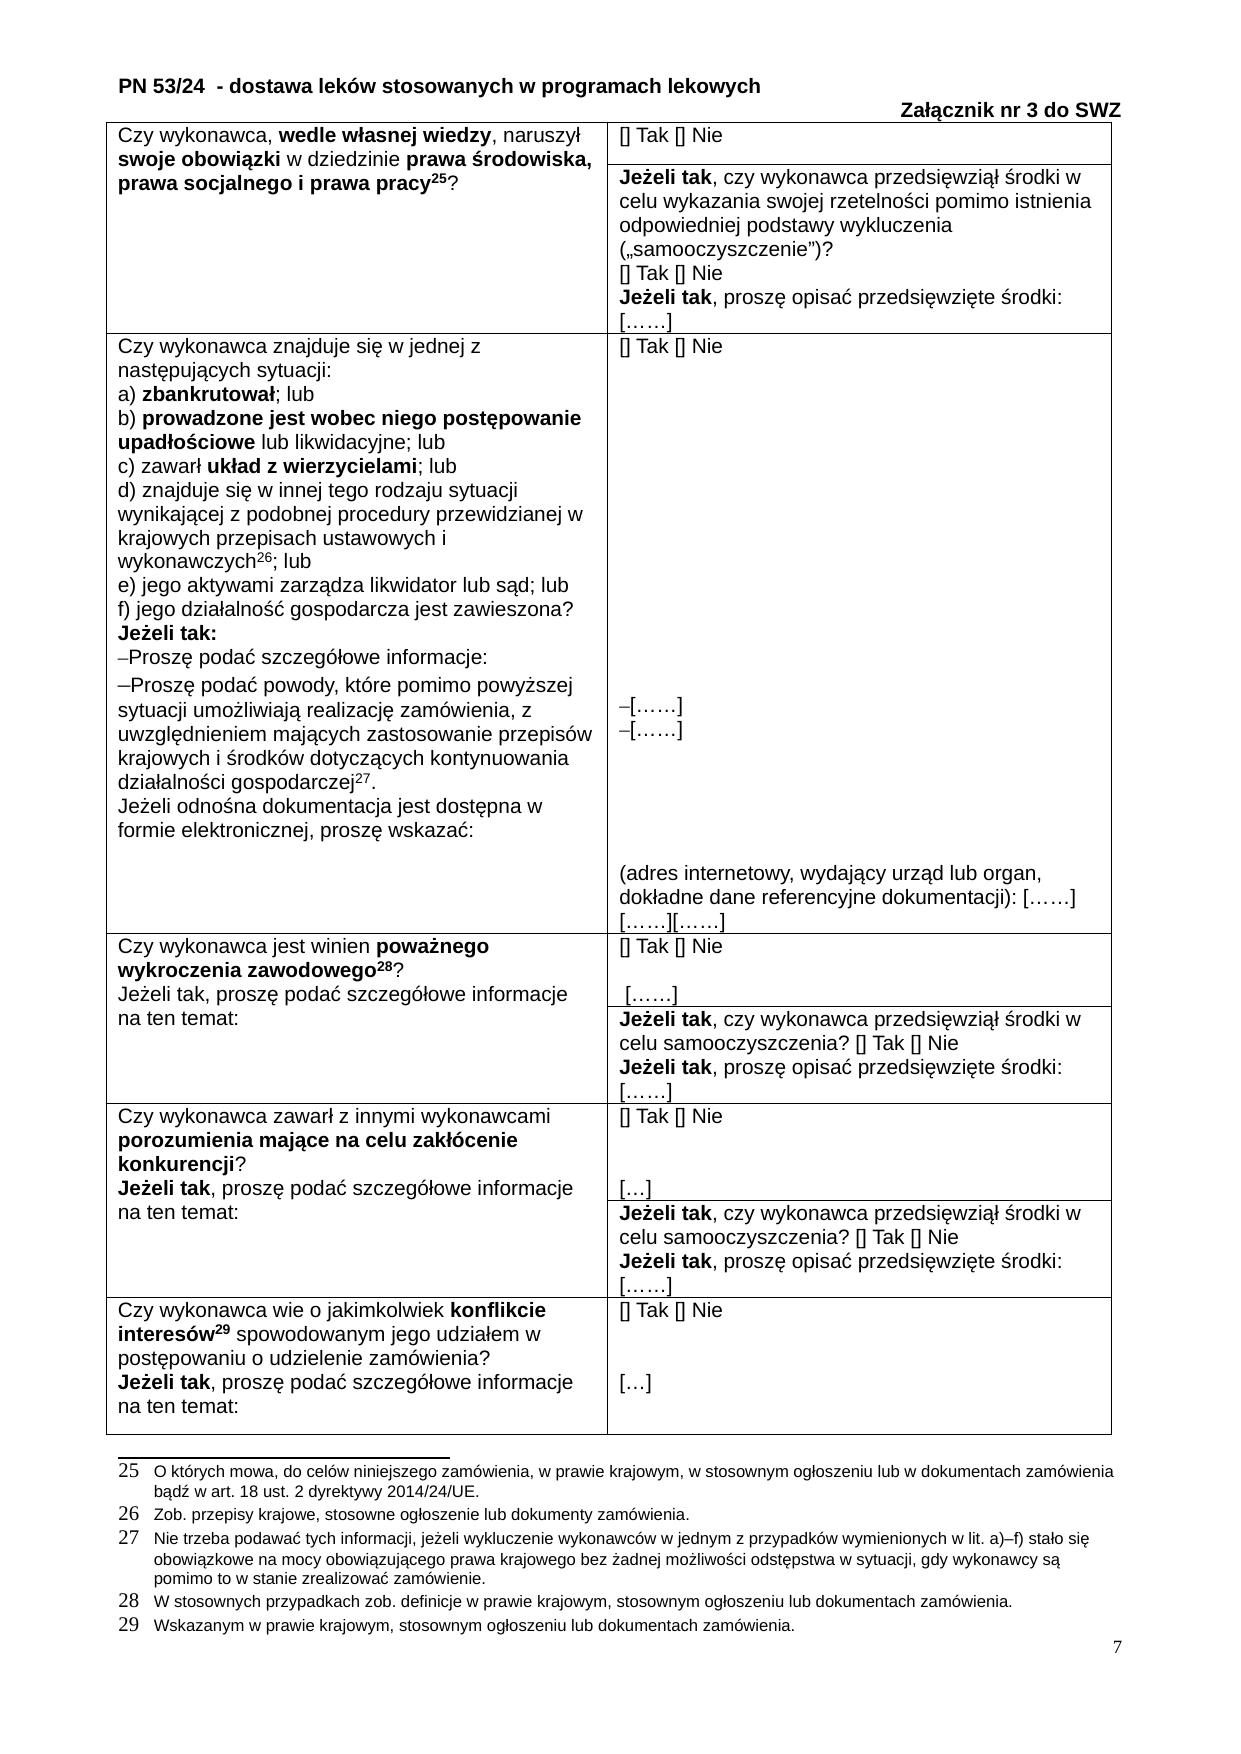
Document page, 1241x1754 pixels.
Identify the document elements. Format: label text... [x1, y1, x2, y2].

table_cell Czy wykonawca wie o jakimkolwiek konflikcie interesów spowodowanym jego udziałem w postępowaniu o udzielenie zamówienia? Jeżeli tak, proszę podać szczegółowe informacje na ten temat: [107, 1298, 607, 1434]
table_cell Jeżeli tak, czy wykonawca przedsięwziął środki w celu samooczyszczenia? [] Tak [] Nie Jeżeli tak, proszę opisać przedsięwzięte środki: [……] [608, 1007, 1111, 1103]
table_cell [] Tak [] Nie [……] [……] (adres internetowy, wydający urząd lub organ, dokładne dane referencyjne dokumentacji): [……][……][……] [608, 334, 1111, 933]
table_cell Jeżeli tak, czy wykonawca przedsięwziął środki w celu wykazania swojej rzetelności pomimo istnienia odpowiedniej podstawy wykluczenia („samooczyszczenie”)? [] Tak [] Nie Jeżeli tak, proszę opisać przedsięwzięte środki: [……] [608, 165, 1111, 333]
table_cell Czy wykonawca, wedle własnej wiedzy, naruszył swoje obowiązki w dziedzinie prawa środowiska, prawa socjalnego i prawa pracy? [107, 123, 607, 333]
table_cell [] Tak [] Nie [608, 123, 1111, 164]
table_cell [] Tak [] Nie [……] [608, 934, 1111, 1006]
table_cell Czy wykonawca jest winien poważnego wykroczenia zawodowego? Jeżeli tak, proszę podać szczegółowe informacje na ten temat: [107, 934, 607, 1103]
table_cell Jeżeli tak, czy wykonawca przedsięwziął środki w celu samooczyszczenia? [] Tak [] Nie Jeżeli tak, proszę opisać przedsięwzięte środki: [……] [608, 1201, 1111, 1297]
table_cell Czy wykonawca zawarł z innymi wykonawcami porozumienia mające na celu zakłócenie konkurencji? Jeżeli tak, proszę podać szczegółowe informacje na ten temat: [107, 1104, 607, 1297]
table_cell [] Tak [] Nie […] [608, 1298, 1111, 1434]
table_cell [] Tak [] Nie […] [608, 1104, 1111, 1200]
table_cell Czy wykonawca znajduje się w jednej z następujących sytuacji: a) zbankrutował; lub b) prowadzone jest wobec niego postępowanie upadłościowe lub likwidacyjne; lub c) zawarł układ z wierzycielami; lub d) znajduje się w innej tego rodzaju sytuacji wynikającej z podobnej procedury przewidzianej w krajowych przepisach ustawowych i wykonawczych; lub e) jego aktywami zarządza likwidator lub sąd; lub f) jego działalność gospodarcza jest zawieszona? Jeżeli tak: Proszę podać szczegółowe informacje: Proszę podać powody, które pomimo powyższej sytuacji umożliwiają realizację zamówienia, z uwzględnieniem mających zastosowanie przepisów krajowych i środków dotyczących kontynuowania działalności gospodarczej. Jeżeli odnośna dokumentacja jest dostępna w formie elektronicznej, proszę wskazać: [107, 334, 607, 933]
